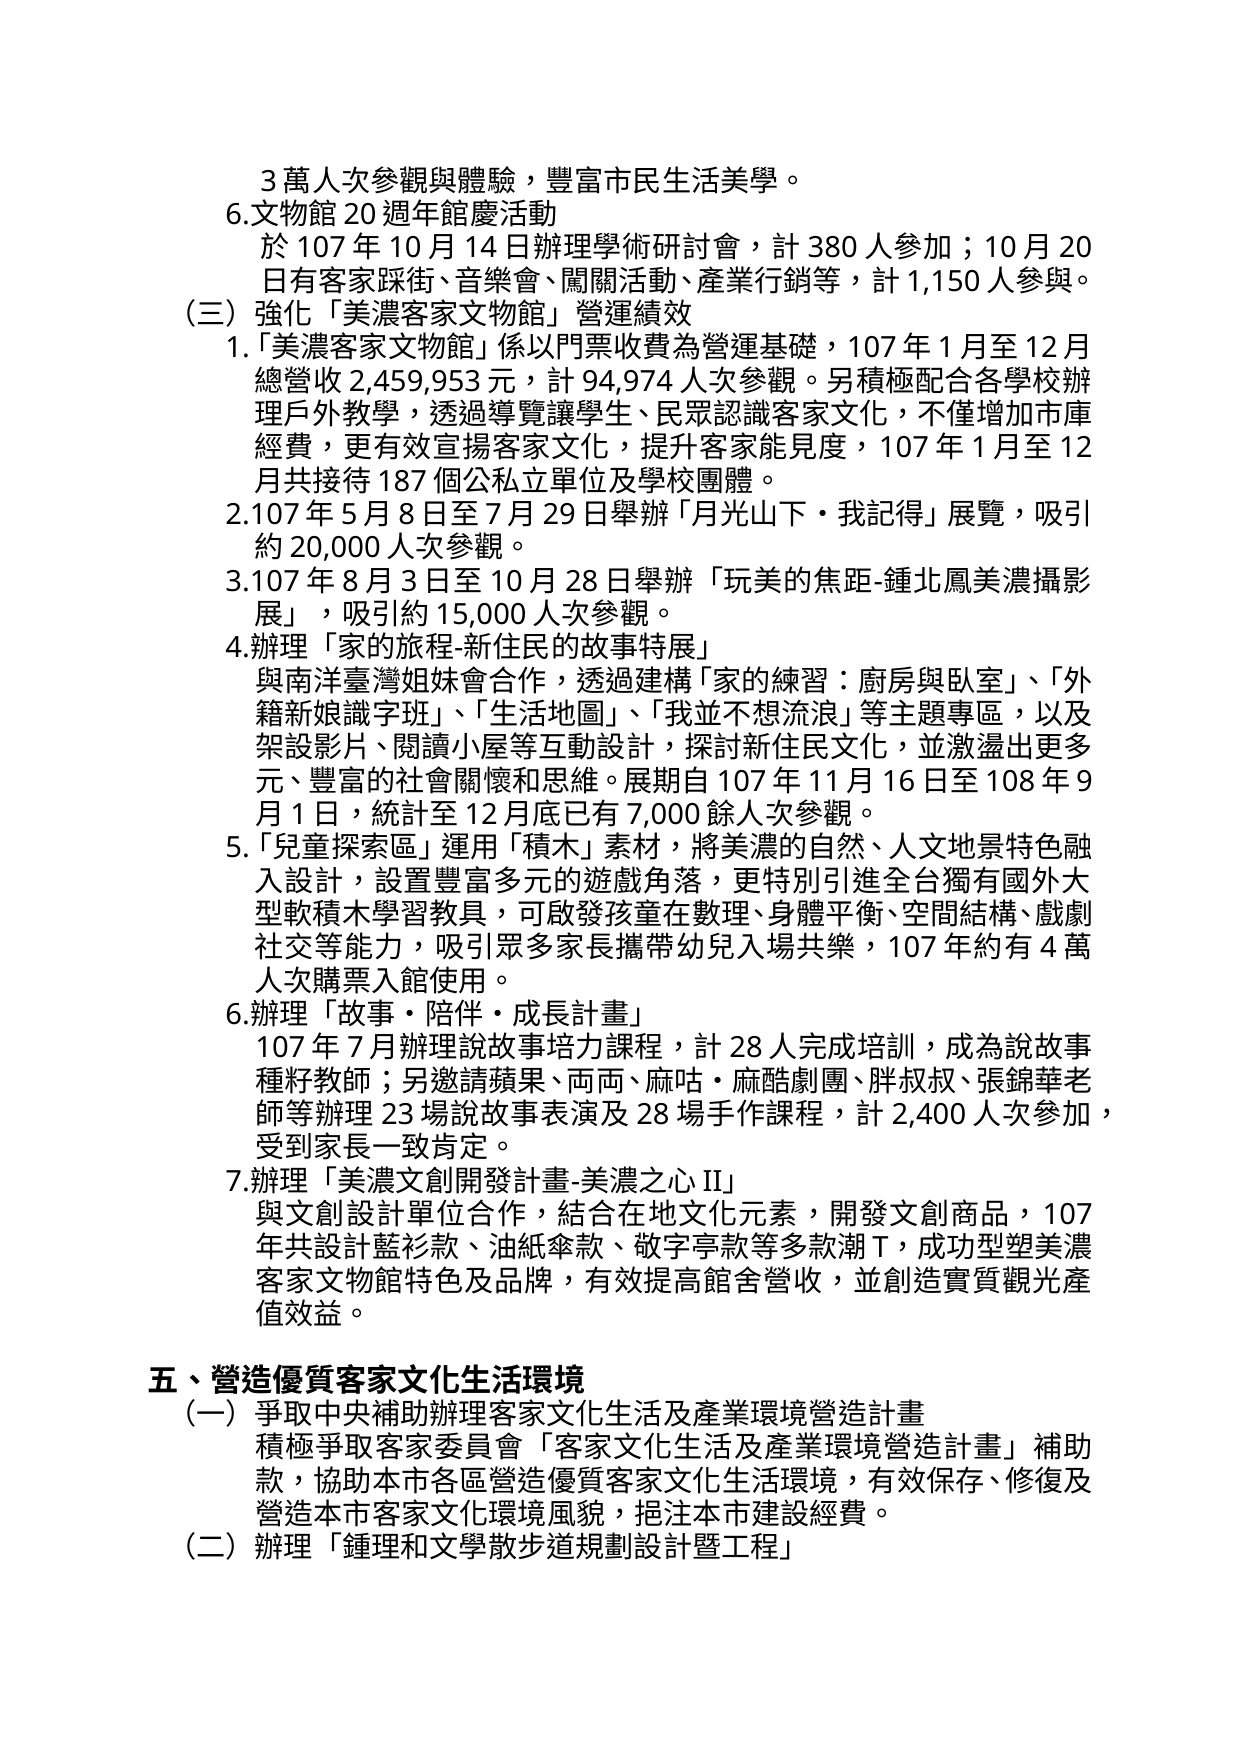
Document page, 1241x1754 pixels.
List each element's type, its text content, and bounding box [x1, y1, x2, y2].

text 6.辦理「故事•陪伴•成長計畫」 [225, 998, 1092, 1031]
text （二）辦理「鍾理和文學散步道規劃設計暨工程」 [148, 1531, 1092, 1564]
text （一）爭取中央補助辦理客家文化生活及產業環境營造計畫 [148, 1398, 1092, 1431]
text （三）強化「美濃客家文物館」營運績效 [148, 298, 1092, 331]
text 6.文物館20週年館慶活動 [225, 198, 1092, 231]
text 3萬人次參觀與體驗，豐富市民生活美學。 [260, 164, 1092, 198]
text 107年7月辦理說故事培力課程，計28人完成培訓，成為說故事種籽教師；另邀請蘋果、両両、麻咕•麻酷劇團、胖叔叔、張錦華老師等辦理23場說故事表演及28場手作課程，計2,400人次參加，受到家長一致肯定。 [255, 1031, 1092, 1164]
text 於107年10月14日辦理學術研討會，計380人參加；10月20日有客家踩街、音樂會、闖關活動、產業行銷等，計1,150人參與。 [260, 231, 1092, 298]
text 2.107年5月8日至7月29日舉辦「月光山下•我記得」展覽，吸引約20,000人次參觀。 [225, 498, 1092, 564]
text 7.辦理「美濃文創開發計畫-美濃之心II」 [225, 1164, 1092, 1198]
text 5.「兒童探索區」運用「積木」素材，將美濃的自然、人文地景特色融入設計，設置豐富多元的遊戲角落，更特別引進全台獨有國外大型軟積木學習教具，可啟發孩童在數理、身體平衡、空間結構、戲劇、社交等能力，吸引眾多家長攜帶幼兒入場共樂，107年約有4萬人次購票入館使用。 [225, 831, 1092, 998]
text 五、營造優質客家文化生活環境 [148, 1364, 1092, 1398]
text 與文創設計單位合作，結合在地文化元素，開發文創商品，107年共設計藍衫款、油紙傘款、敬字亭款等多款潮T，成功型塑美濃客家文物館特色及品牌，有效提高館舍營收，並創造實質觀光產值效益。 [255, 1198, 1092, 1331]
text 積極爭取客家委員會「客家文化生活及產業環境營造計畫」補助款，協助本市各區營造優質客家文化生活環境，有效保存、修復及營造本市客家文化環境風貌，挹注本市建設經費。 [255, 1431, 1092, 1531]
text 與南洋臺灣姐妹會合作，透過建構「家的練習：廚房與臥室」、「外籍新娘識字班」、「生活地圖」、「我並不想流浪」等主題專區，以及架設影片、閱讀小屋等互動設計，探討新住民文化，並激盪出更多元、豐富的社會關懷和思維。展期自107年11月16日至108年9月1日，統計至12月底已有7,000餘人次參觀。 [255, 664, 1092, 831]
text 3.107年8月3日至10月28日舉辦「玩美的焦距-鍾北鳳美濃攝影展」，吸引約15,000人次參觀。 [225, 564, 1092, 631]
text 1.「美濃客家文物館」係以門票收費為營運基礎，107年1月至12月總營收2,459,953元，計94,974人次參觀。另積極配合各學校辦理戶外教學，透過導覽讓學生、民眾認識客家文化，不僅增加市庫經費，更有效宣揚客家文化，提升客家能見度，107年1月至12月共接待187個公私立單位及學校團體。 [225, 331, 1092, 498]
text 4.辦理「家的旅程-新住民的故事特展」 [225, 631, 1092, 664]
